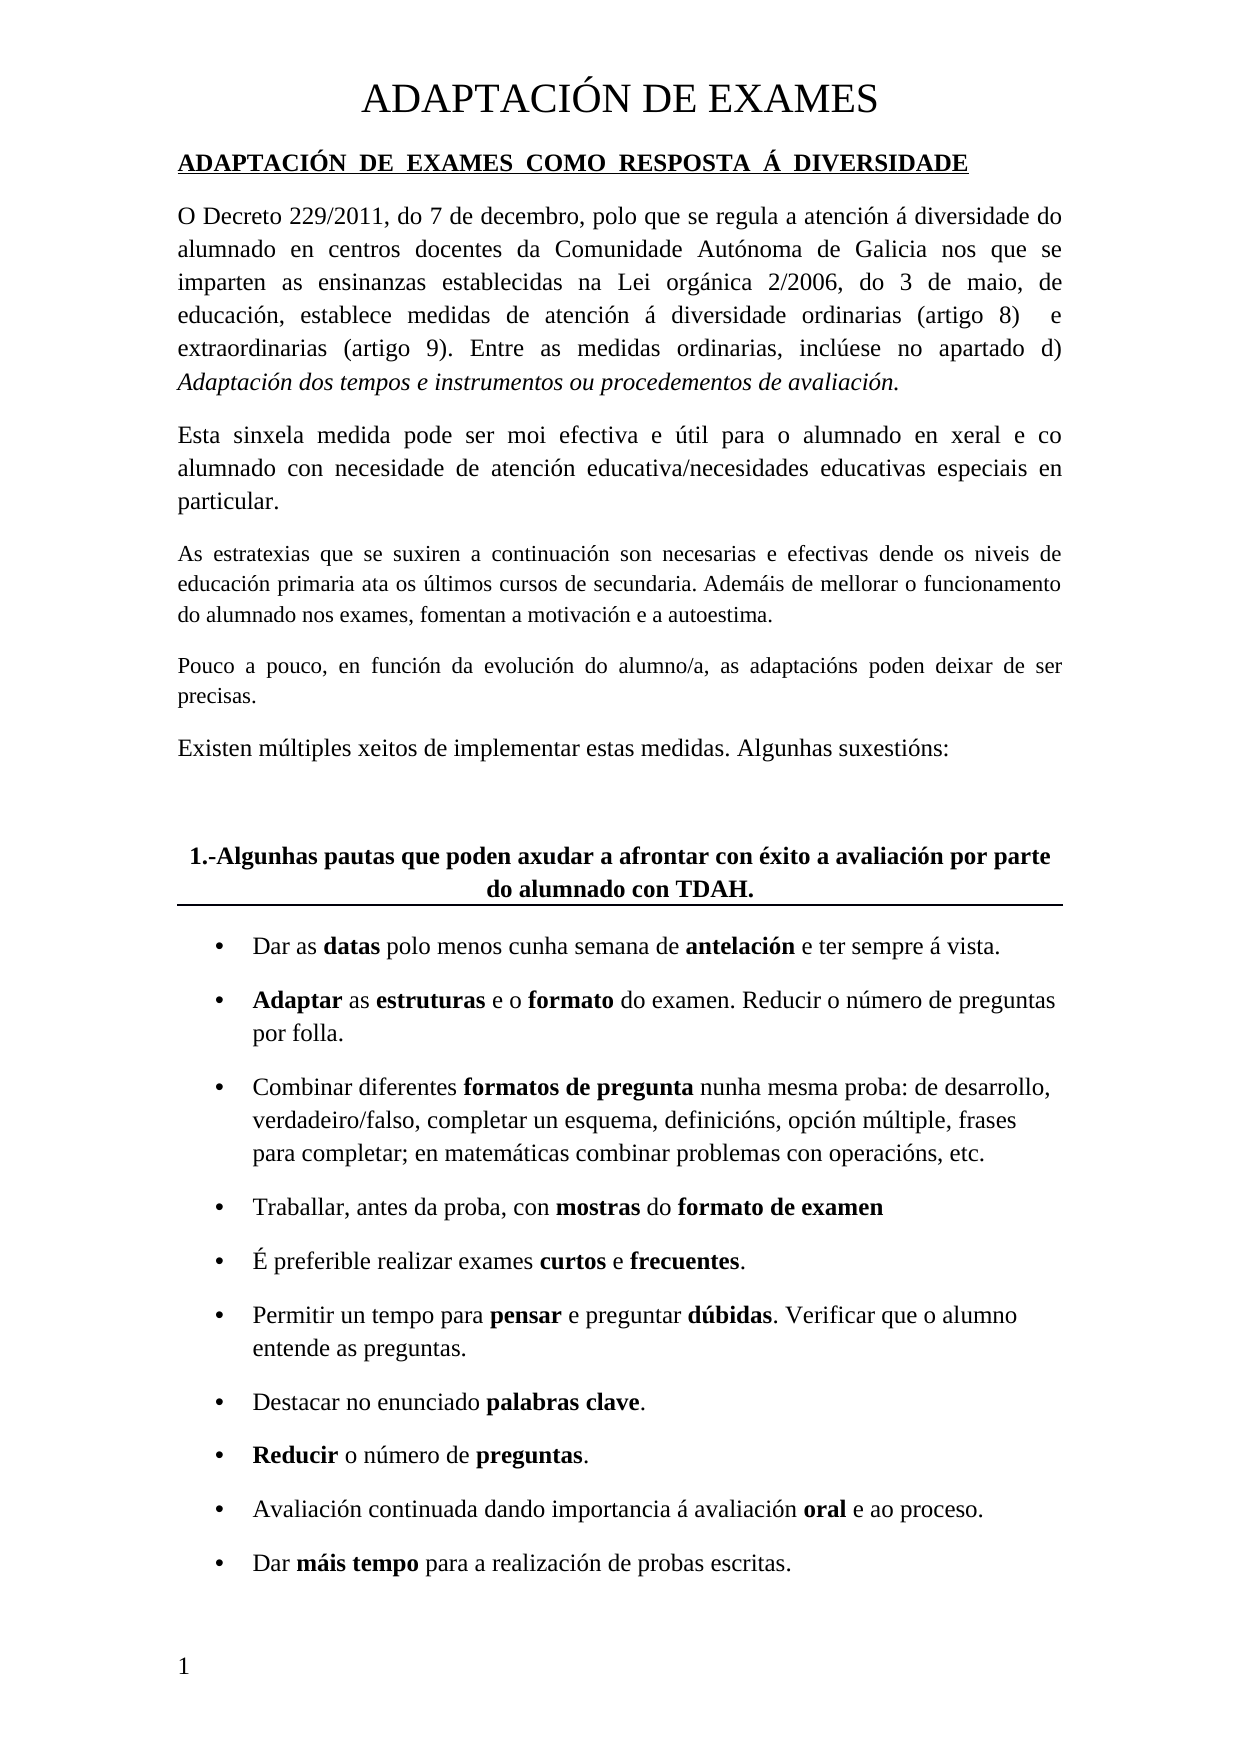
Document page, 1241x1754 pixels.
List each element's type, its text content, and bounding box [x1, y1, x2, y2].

list Combinar diferentes formatos de pregunta nunha mesma proba: de desarrollo, verdadeiro/falso, completar un esquema, definicións, opción múltiple, frases para completar; en matemáticas combinar problemas con operacións, etc. [215, 1072, 1063, 1167]
text Existen múltiples xeitos de implementar estas medidas. Algunhas suxestións: [177, 733, 1063, 762]
list Pouco a pouco, en función da evolución do alumno/a, as adaptacións poden deixar de ser precisas. [177, 652, 1063, 708]
list As estratexias que se suxiren a continuación son necesarias e efectivas dende os niveis de educación primaria ata os últimos cursos de secundaria. Ademáis de mellorar o funcionamento do alumnado nos exames, fomentan a motivación e a autoestima. [177, 540, 1063, 627]
list Dar as datas polo menos cunha semana de antelación e ter sempre á vista. [215, 931, 1063, 959]
list Destacar no enunciado palabras clave. [215, 1387, 1063, 1415]
list É preferible realizar exames curtos e frecuentes. [215, 1246, 1063, 1274]
list Adaptar as estruturas e o formato do examen. Reducir o número de preguntas por folla. [215, 985, 1063, 1047]
list Traballar, antes da proba, con mostras do formato de examen [215, 1192, 1063, 1221]
list Avaliación continuada dando importancia á avaliación oral e ao proceso. [215, 1494, 1063, 1523]
text Esta sinxela medida pode ser moi efectiva e útil para o alumnado en xeral e co alumnado con necesidade de atención educativa/necesidades educativas especiais en particular. [177, 420, 1063, 515]
text 1.-Algunhas pautas que poden axudar a afrontar con éxito a avaliación por parte do alumnado con TDAH. [177, 841, 1063, 904]
list Dar máis tempo para a realización de probas escritas. [215, 1548, 1063, 1577]
text O Decreto 229/2011, do 7 de decembro, polo que se regula a atención á diversidade do alumnado en centros docentes da Comunidade Autónoma de Galicia nos que se imparten as ensinanzas establecidas na Lei orgánica 2/2006, do 3 de maio, de educación, establece medidas de atención á diversidade ordinarias (artigo 8) e extraordinarias (artigo 9). Entre as medidas ordinarias, inclúese no apartado d) Adaptación dos tempos e instrumentos ou procedementos de avaliación. [177, 201, 1063, 395]
list Reducir o número de preguntas. [215, 1441, 1063, 1469]
text ADAPTACIÓN DE EXAMES COMO RESPOSTA Á DIVERSIDADE [177, 148, 1063, 176]
list Permitir un tempo para pensar e preguntar dúbidas. Verificar que o alumno entende as preguntas. [215, 1299, 1063, 1361]
